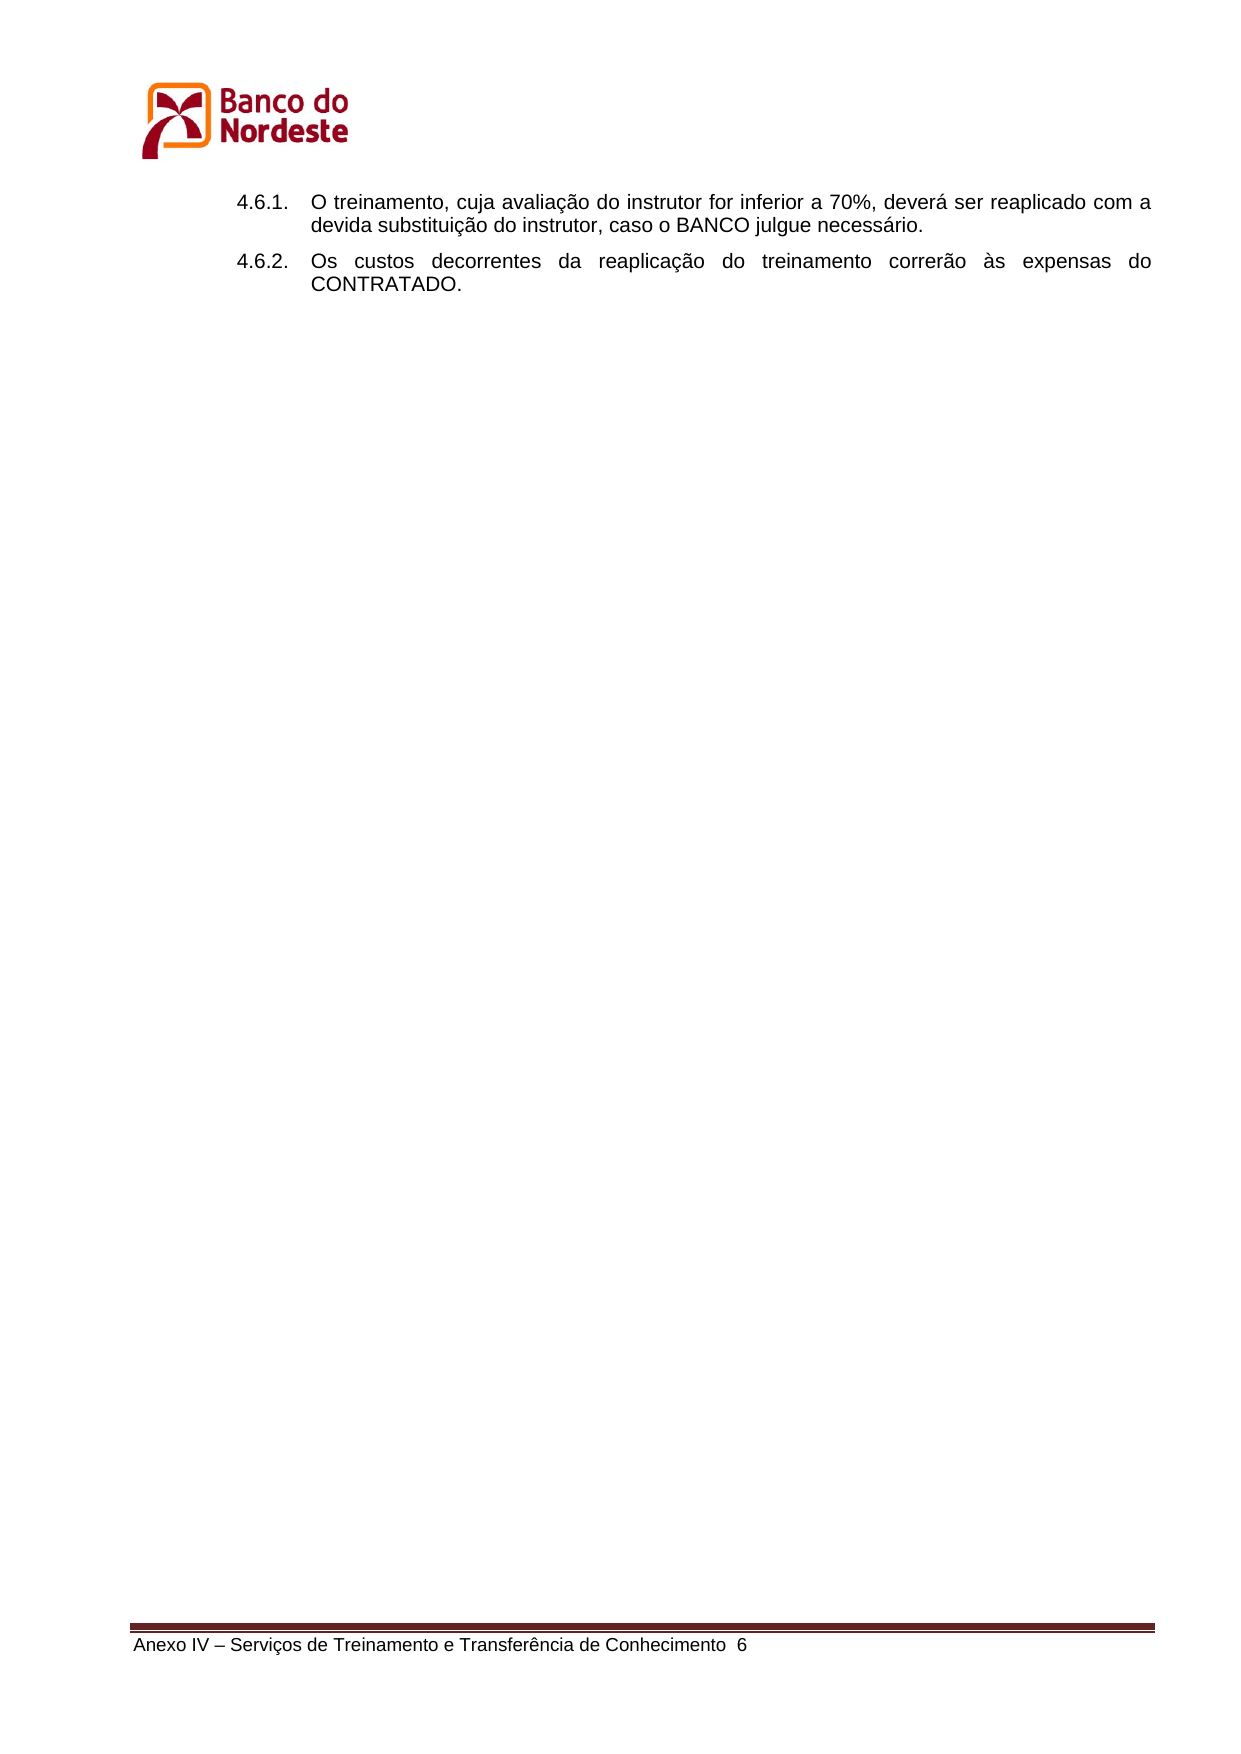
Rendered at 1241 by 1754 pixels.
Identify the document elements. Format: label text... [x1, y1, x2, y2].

list Os custos decorrentes da reaplicação do treinamento correrão às expensas do CONTRATADO. [237, 249, 1152, 296]
list O treinamento, cuja avaliação do instrutor for inferior a 70%, deverá ser reaplicado com a devida substituição do instrutor, caso o BANCO julgue necessário. [237, 190, 1152, 237]
picture [133, 73, 354, 166]
